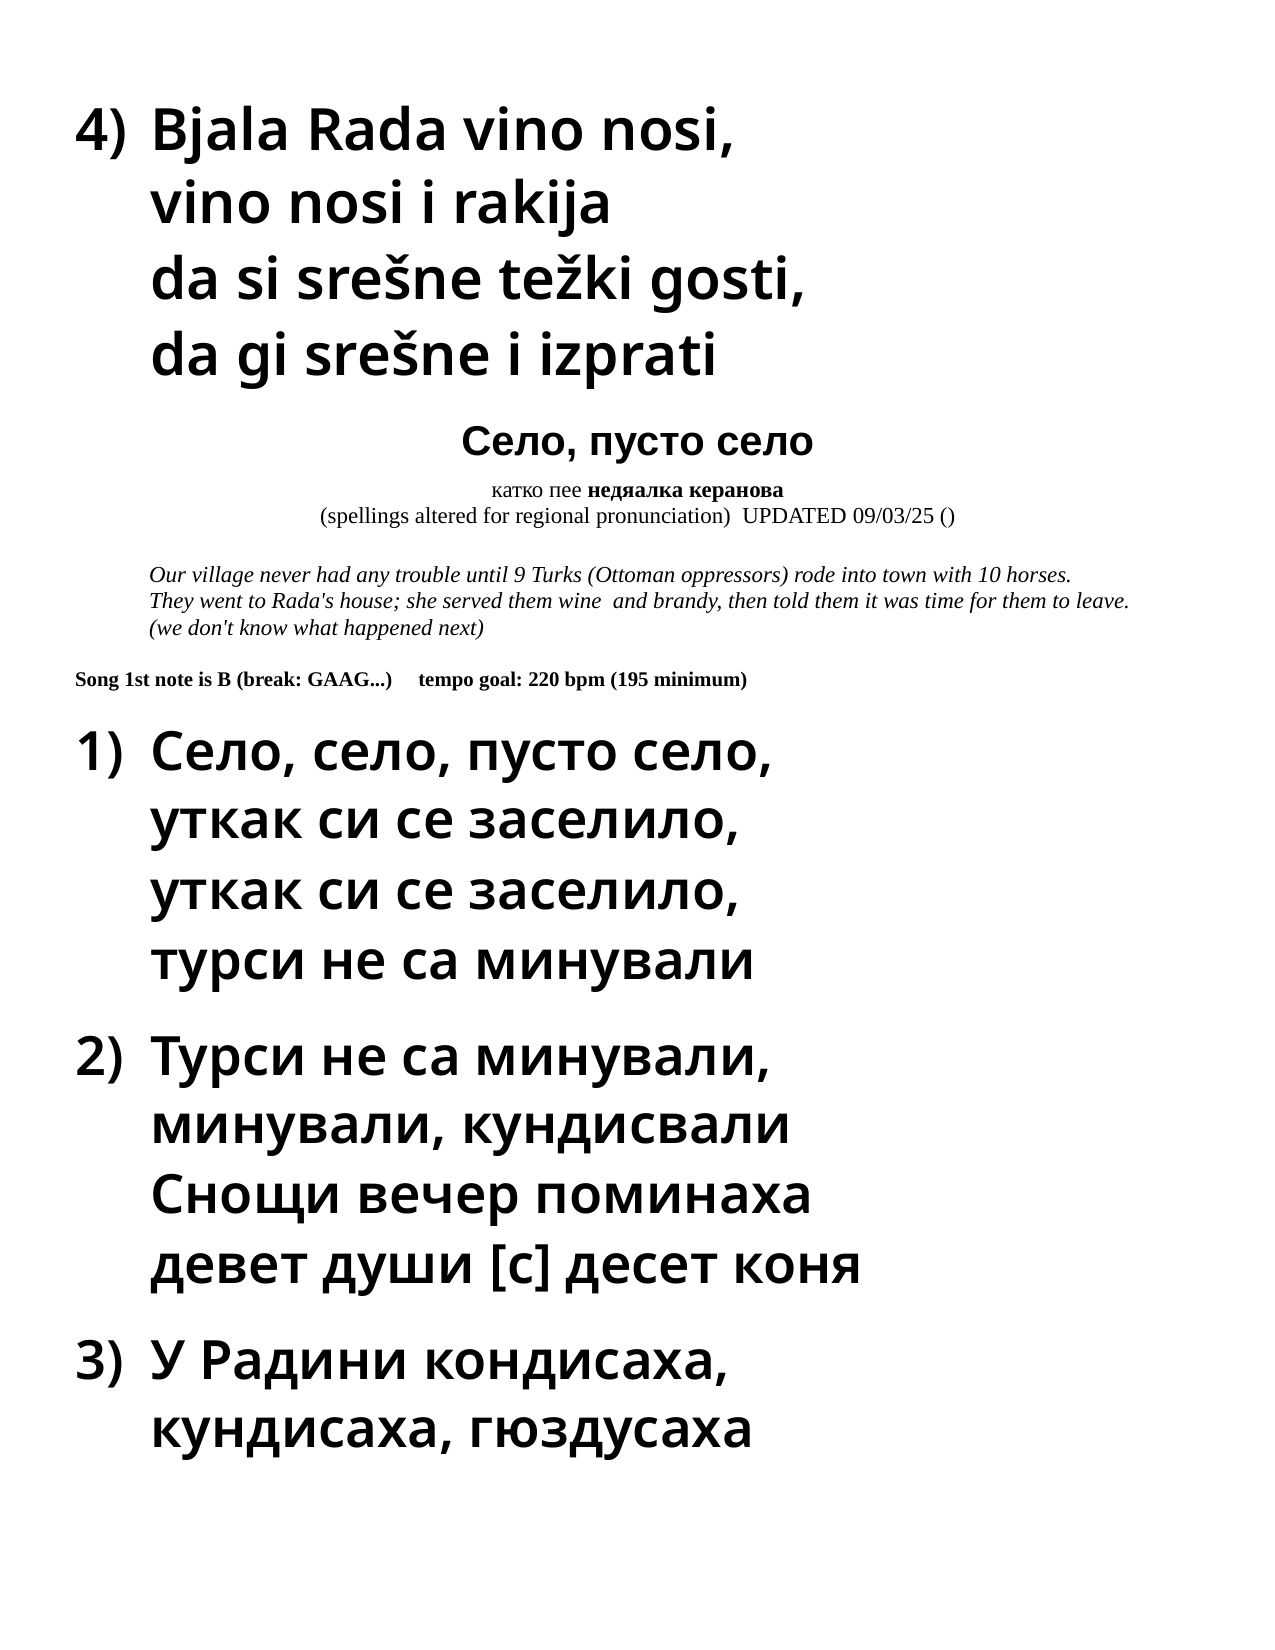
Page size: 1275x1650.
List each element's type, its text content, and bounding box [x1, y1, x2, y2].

list У Радини кондисаха, кундисаха, гюздусаха [75, 1323, 1200, 1463]
subtitle катко пее недяалка керанова (spellings altered for regional pronunciation) UPDATED 09/03/25 (Unknown Author) [75, 476, 1200, 528]
text Song 1st note is B (break: GAAG...) tempo goal: 220 bpm (195 minimum) [75, 667, 1200, 691]
list Bjala Rada vino nosi, vino nosi i rakija da si srešne težki gosti, da gi srešne i izprati [75, 90, 1200, 392]
list Село, село, пусто село, уткак си се заселило, уткак си се заселило, турси не са минували [75, 715, 1200, 995]
title Село, пусто село [75, 416, 1200, 464]
list Турси не са минували, минували, кундисвали Снощи вечер поминаха девет души [с] десет коня [75, 1019, 1200, 1299]
text Our village never had any trouble until 9 Turks (Ottoman oppressors) rode into town with 10 horses. They went to Rada's house; she served them wine and brandy, then told them it was time for them to leave. (we don't know what happened next) [149, 561, 1200, 640]
